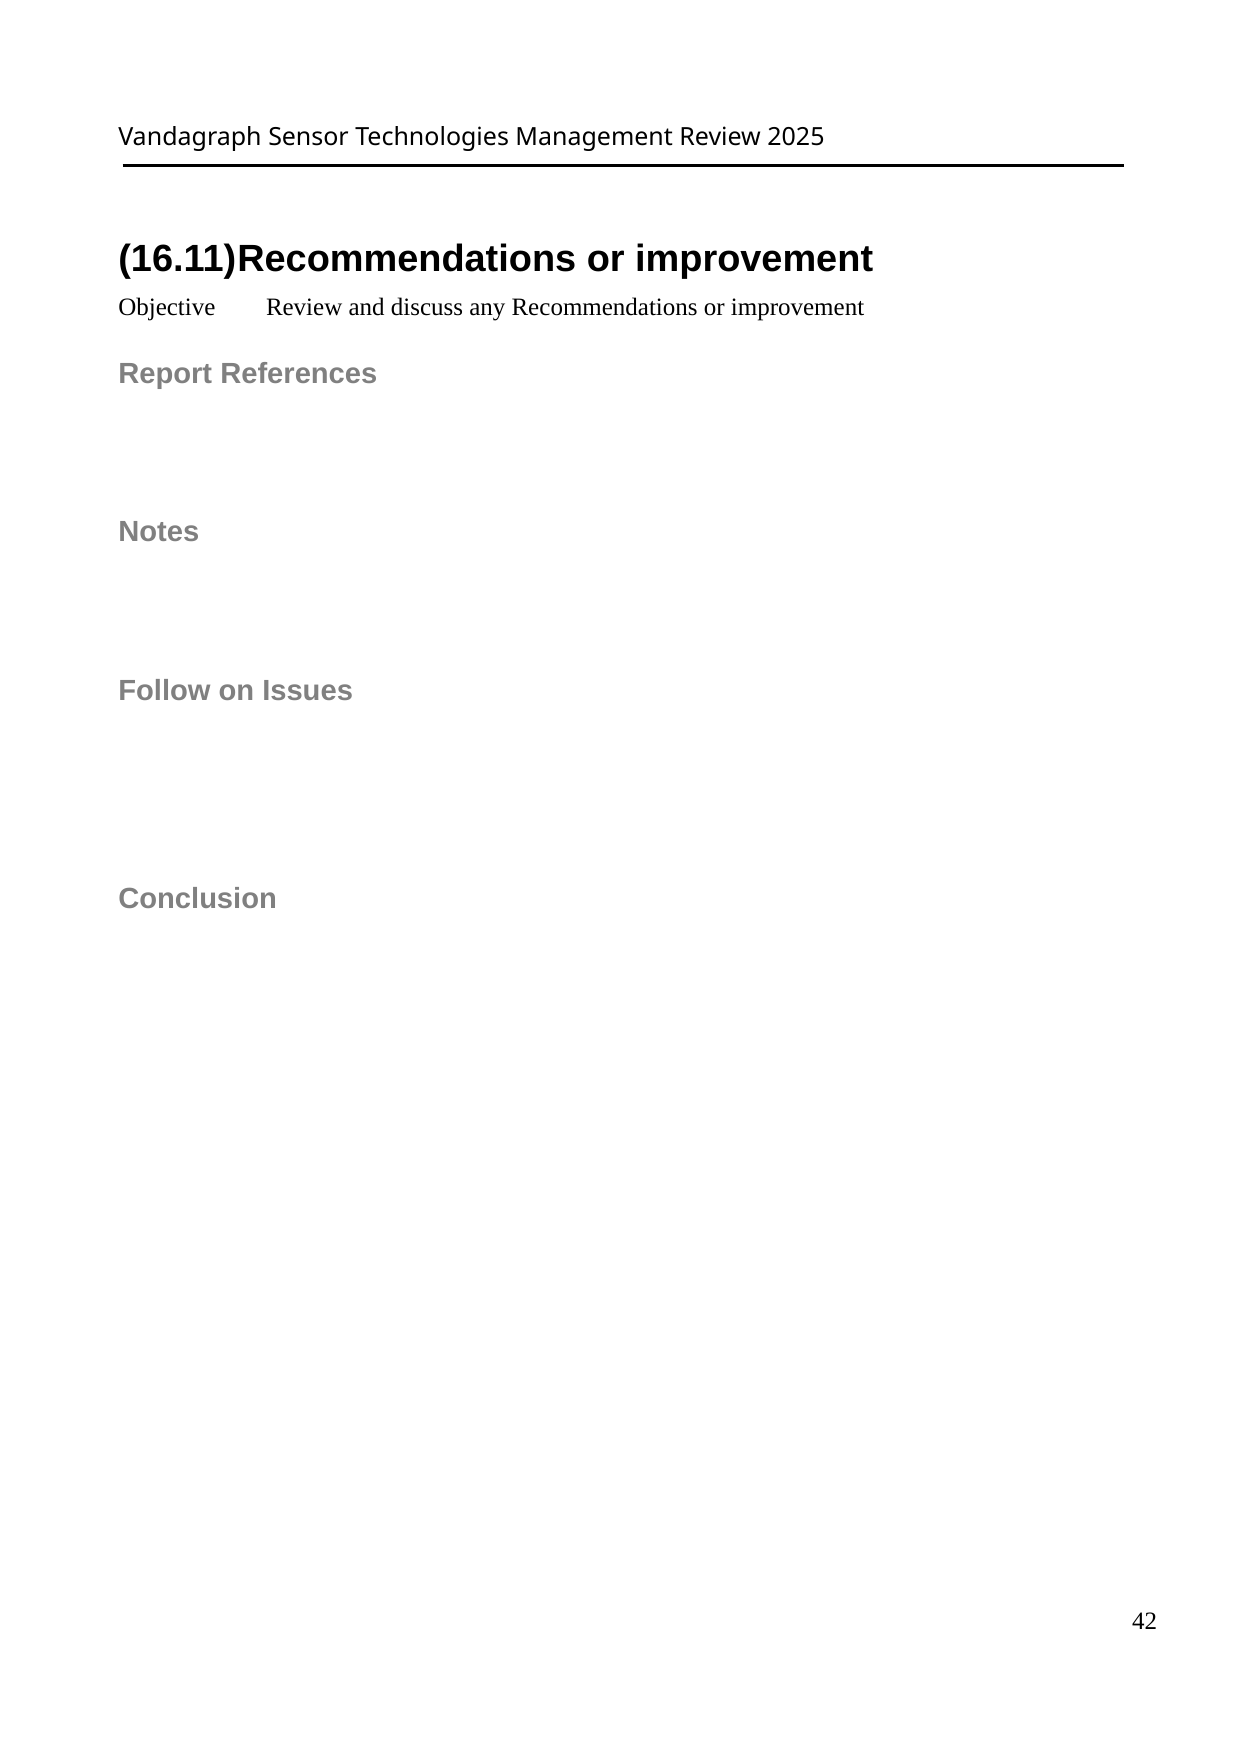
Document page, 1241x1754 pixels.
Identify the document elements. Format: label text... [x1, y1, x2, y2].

subtitle (16.11) Recommendations or improvement [118, 236, 1122, 279]
subtitle Conclusion [118, 881, 1122, 914]
subtitle Report References [118, 356, 1122, 389]
subtitle Follow on Issues [118, 673, 1122, 707]
subtitle Notes [118, 514, 1122, 548]
text Objective Review and discuss any Recommendations or improvement [118, 292, 1122, 321]
